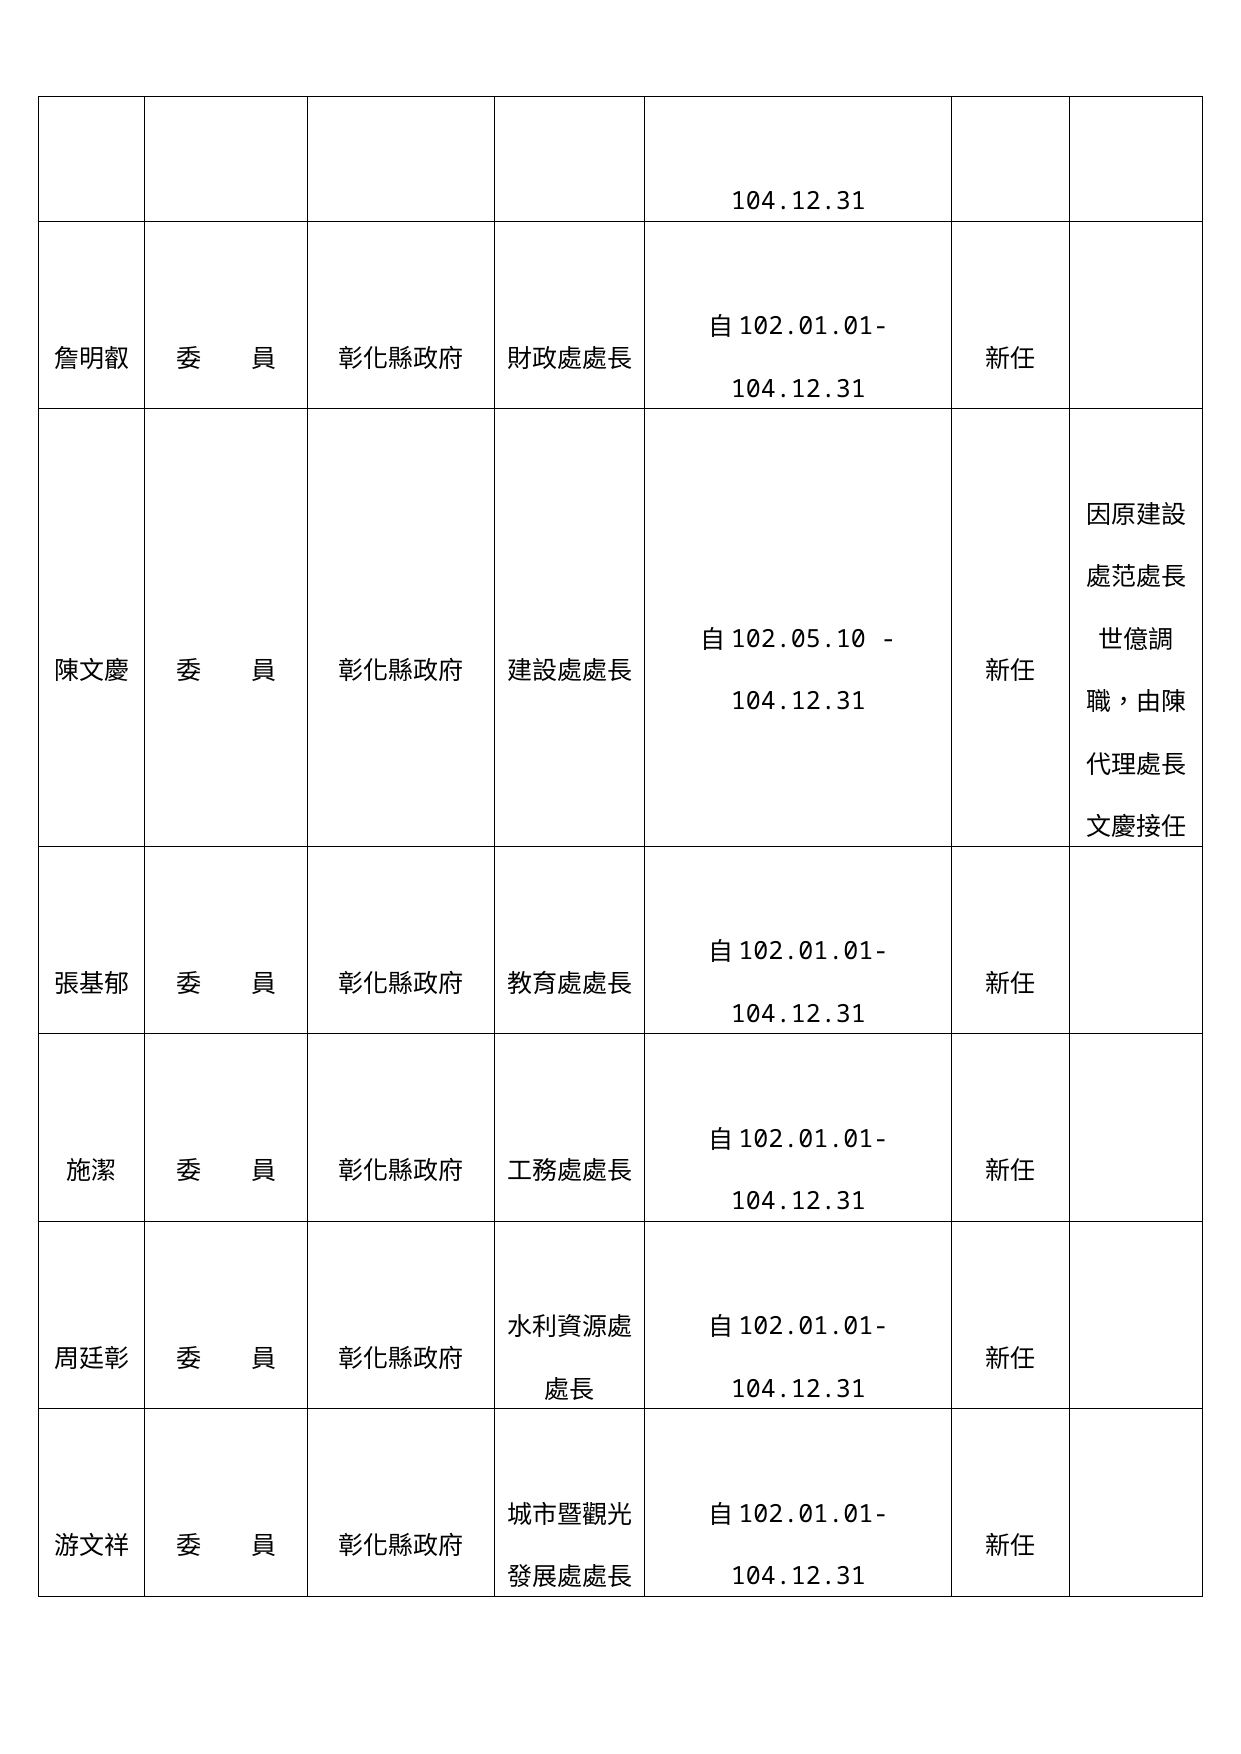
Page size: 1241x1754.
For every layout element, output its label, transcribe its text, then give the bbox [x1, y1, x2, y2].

table_cell [1070, 222, 1202, 408]
table_cell 104.12.31 [645, 97, 951, 221]
table_cell 彰化縣政府 [308, 222, 494, 408]
table_cell [145, 97, 307, 221]
table_cell 詹明叡 [39, 222, 144, 408]
table_cell [39, 97, 144, 221]
table_cell 自102.01.01-104.12.31 [645, 222, 951, 408]
table_cell 委 員 [145, 1034, 307, 1221]
table_cell 財政處處長 [495, 222, 644, 408]
table_cell 新任 [952, 1034, 1069, 1221]
table_cell 自102.05.10 -104.12.31 [645, 409, 951, 846]
table_cell 新任 [952, 1222, 1069, 1408]
table_cell 彰化縣政府 [308, 1222, 494, 1408]
table_cell [1070, 1034, 1202, 1221]
table_cell 彰化縣政府 [308, 1409, 494, 1596]
table_cell 新任 [952, 409, 1069, 846]
table_cell 彰化縣政府 [308, 409, 494, 846]
table_cell [308, 97, 494, 221]
table_cell 委 員 [145, 409, 307, 846]
table_cell 彰化縣政府 [308, 1034, 494, 1221]
table_cell 委 員 [145, 222, 307, 408]
table_cell 水利資源處處長 [495, 1222, 644, 1408]
table_cell 周廷彰 [39, 1222, 144, 1408]
table_cell [1070, 97, 1202, 221]
table_cell [1070, 1409, 1202, 1596]
table_cell 新任 [952, 1409, 1069, 1596]
table_cell 委 員 [145, 1222, 307, 1408]
table_cell 委 員 [145, 847, 307, 1033]
table_cell 自102.01.01-104.12.31 [645, 1409, 951, 1596]
table_cell 彰化縣政府 [308, 847, 494, 1033]
table_cell 城市暨觀光發展處處長 [495, 1409, 644, 1596]
table_cell 因原建設處范處長世億調職，由陳代理處長文慶接任 [1070, 409, 1202, 846]
table_cell 自102.01.01-104.12.31 [645, 1034, 951, 1221]
table_cell 陳文慶 [39, 409, 144, 846]
table_cell 新任 [952, 222, 1069, 408]
table_cell 張基郁 [39, 847, 144, 1033]
table_cell [1070, 1222, 1202, 1408]
table_cell 教育處處長 [495, 847, 644, 1033]
table_cell [1070, 847, 1202, 1033]
table_cell 新任 [952, 847, 1069, 1033]
table_cell 施潔 [39, 1034, 144, 1221]
table_cell 工務處處長 [495, 1034, 644, 1221]
table_cell 自102.01.01-104.12.31 [645, 847, 951, 1033]
table_cell [495, 97, 644, 221]
table_cell [952, 97, 1069, 221]
table_cell 建設處處長 [495, 409, 644, 846]
table_cell 自102.01.01-104.12.31 [645, 1222, 951, 1408]
table_cell 游文祥 [39, 1409, 144, 1596]
table_cell 委 員 [145, 1409, 307, 1596]
